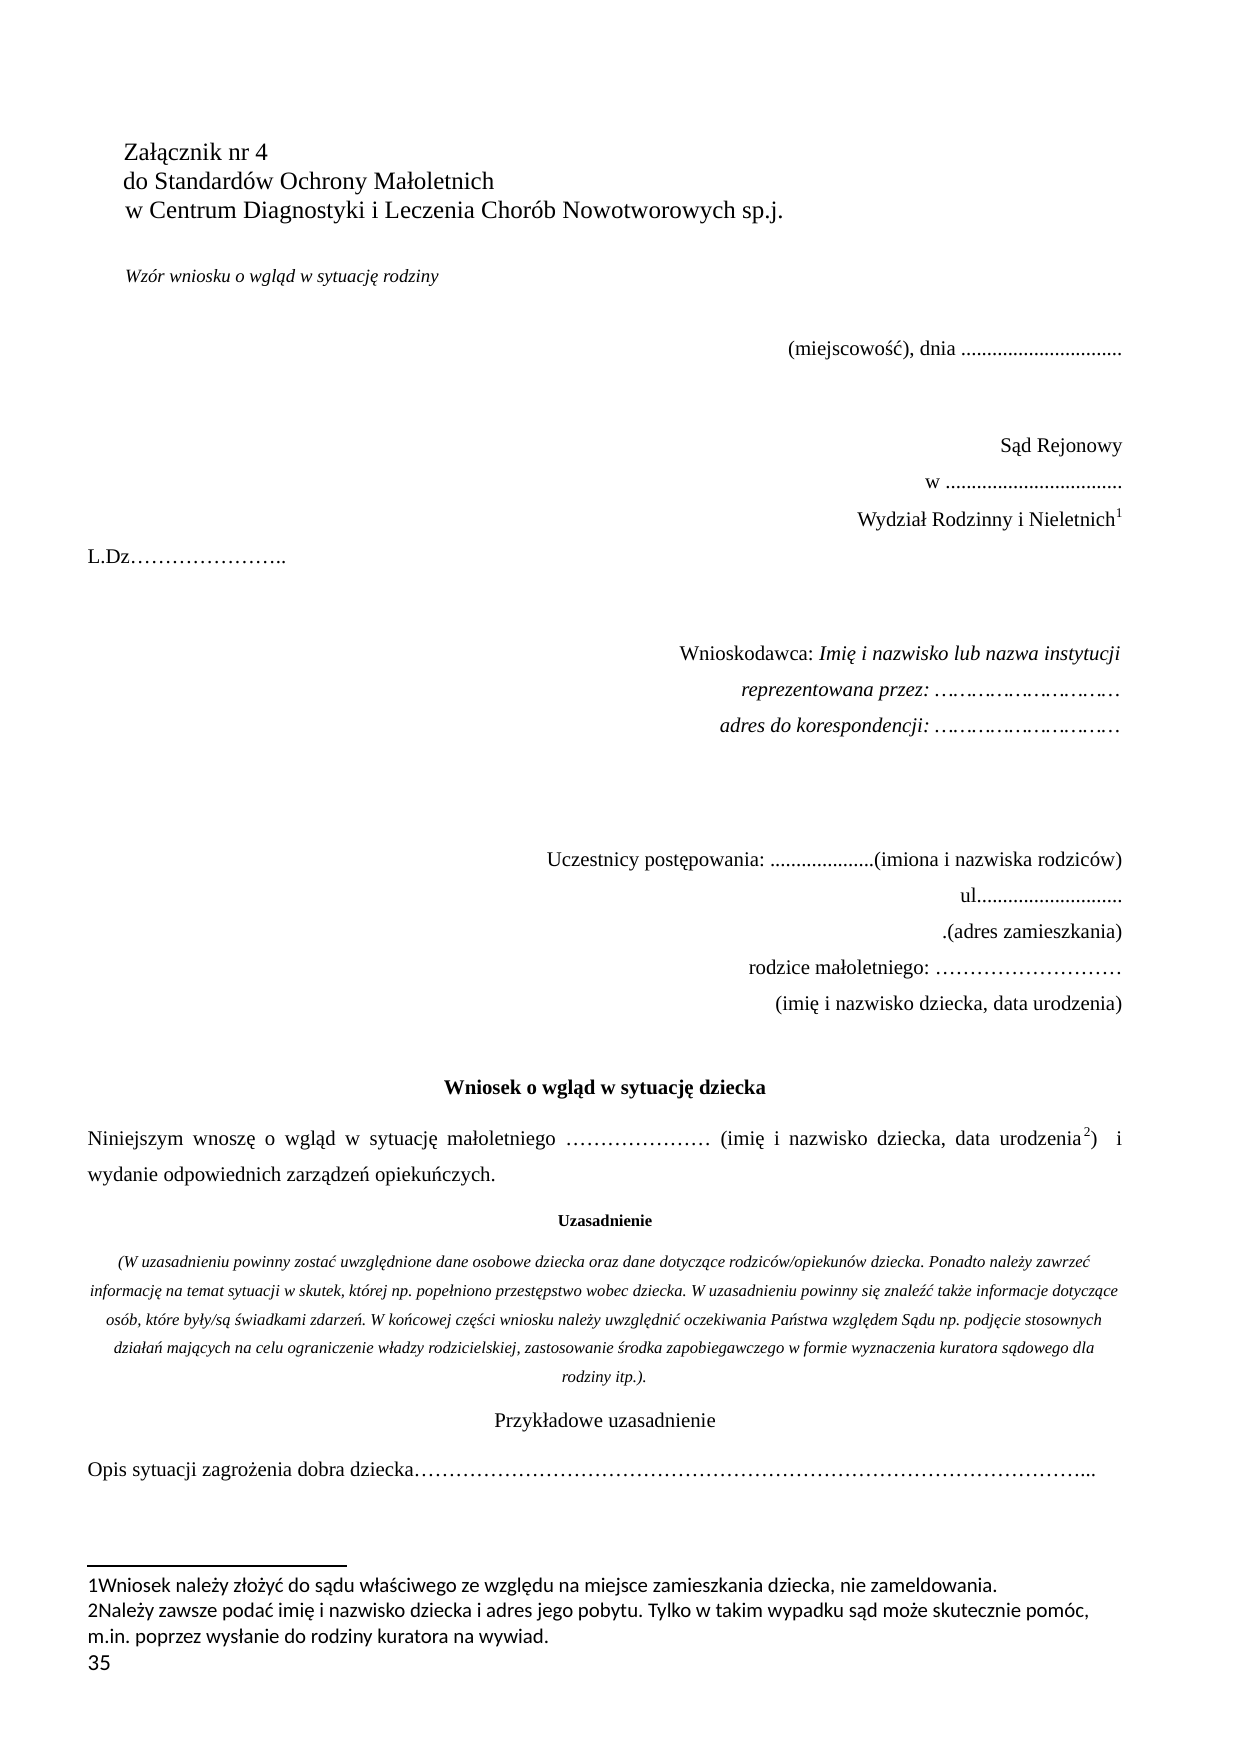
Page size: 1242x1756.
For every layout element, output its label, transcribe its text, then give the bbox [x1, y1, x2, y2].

text Wniosek o wgląd w sytuację dziecka [87, 1075, 1122, 1099]
text do Standardów Ochrony Małoletnich [87, 166, 1122, 195]
text Należy zawsze podać imię i nazwisko dziecka i adres jego pobytu. Tylko w takim wypadku sąd może skutecznie pomóc, m.in. poprzez wysłanie do rodziny kuratora na wywiad. [87, 1598, 1122, 1648]
text rodzice małoletniego: ……………………… [87, 955, 1122, 979]
text Przykładowe uzasadnienie [87, 1408, 1122, 1432]
text w Centrum Diagnostyki i Leczenia Chorób Nowotworowych sp.j. [87, 195, 1122, 224]
text (miejscowość), dnia ............................... [87, 336, 1122, 360]
text Wnioskodawca: Imię i nazwisko lub nazwa instytucji [87, 641, 1122, 665]
text Opis sytuacji zagrożenia dobra dziecka……………………………………………………………………………………... [87, 1457, 1122, 1481]
text w .................................. [87, 469, 1122, 493]
text Wzór wniosku o wgląd w sytuację rodziny [87, 265, 1122, 287]
text (imię i nazwisko dziecka, data urodzenia) [87, 991, 1122, 1015]
text .(adres zamieszkania) [87, 919, 1122, 943]
text (W uzasadnieniu powinny zostać uwzględnione dane osobowe dziecka oraz dane dotyczące rodziców/opiekunów dziecka. Ponadto należy zawrzeć informację na temat sytuacji w skutek, której np. popełniono przestępstwo wobec dziecka. W uzasadnieniu powinny się znaleźć także informacje dotyczące osób, które były/są świadkami zdarzeń. W końcowej części wniosku należy uwzględnić oczekiwania Państwa względem Sądu np. podjęcie stosownych działań mających na celu ograniczenie władzy rodzicielskiej, zastosowanie środka zapobiegawczego w formie wyznaczenia kuratora sądowego dla rodziny itp.). [87, 1252, 1122, 1386]
text ul............................ [87, 883, 1122, 907]
text Niniejszym wnoszę o wgląd w sytuację małoletniego ………………… (imię i nazwisko dziecka, data urodzenia) i wydanie odpowiednich zarządzeń opiekuńczych. [87, 1124, 1122, 1186]
text Wniosek należy złożyć do sądu właściwego ze względu na miejsce zamieszkania dziecka, nie zameldowania. [87, 1572, 1122, 1598]
text Uczestnicy postępowania: ....................(imiona i nazwiska rodziców) [87, 847, 1122, 871]
text L.Dz………………….. [87, 544, 1122, 568]
text Uzasadnienie [87, 1211, 1122, 1230]
text Sąd Rejonowy [87, 433, 1122, 457]
text adres do korespondencji: ………………………… [87, 713, 1122, 737]
text Wydział Rodzinny i Nieletnich [87, 505, 1122, 531]
text reprezentowana przez: ………………………… [87, 677, 1122, 701]
text Załącznik nr 4 [87, 137, 1122, 166]
